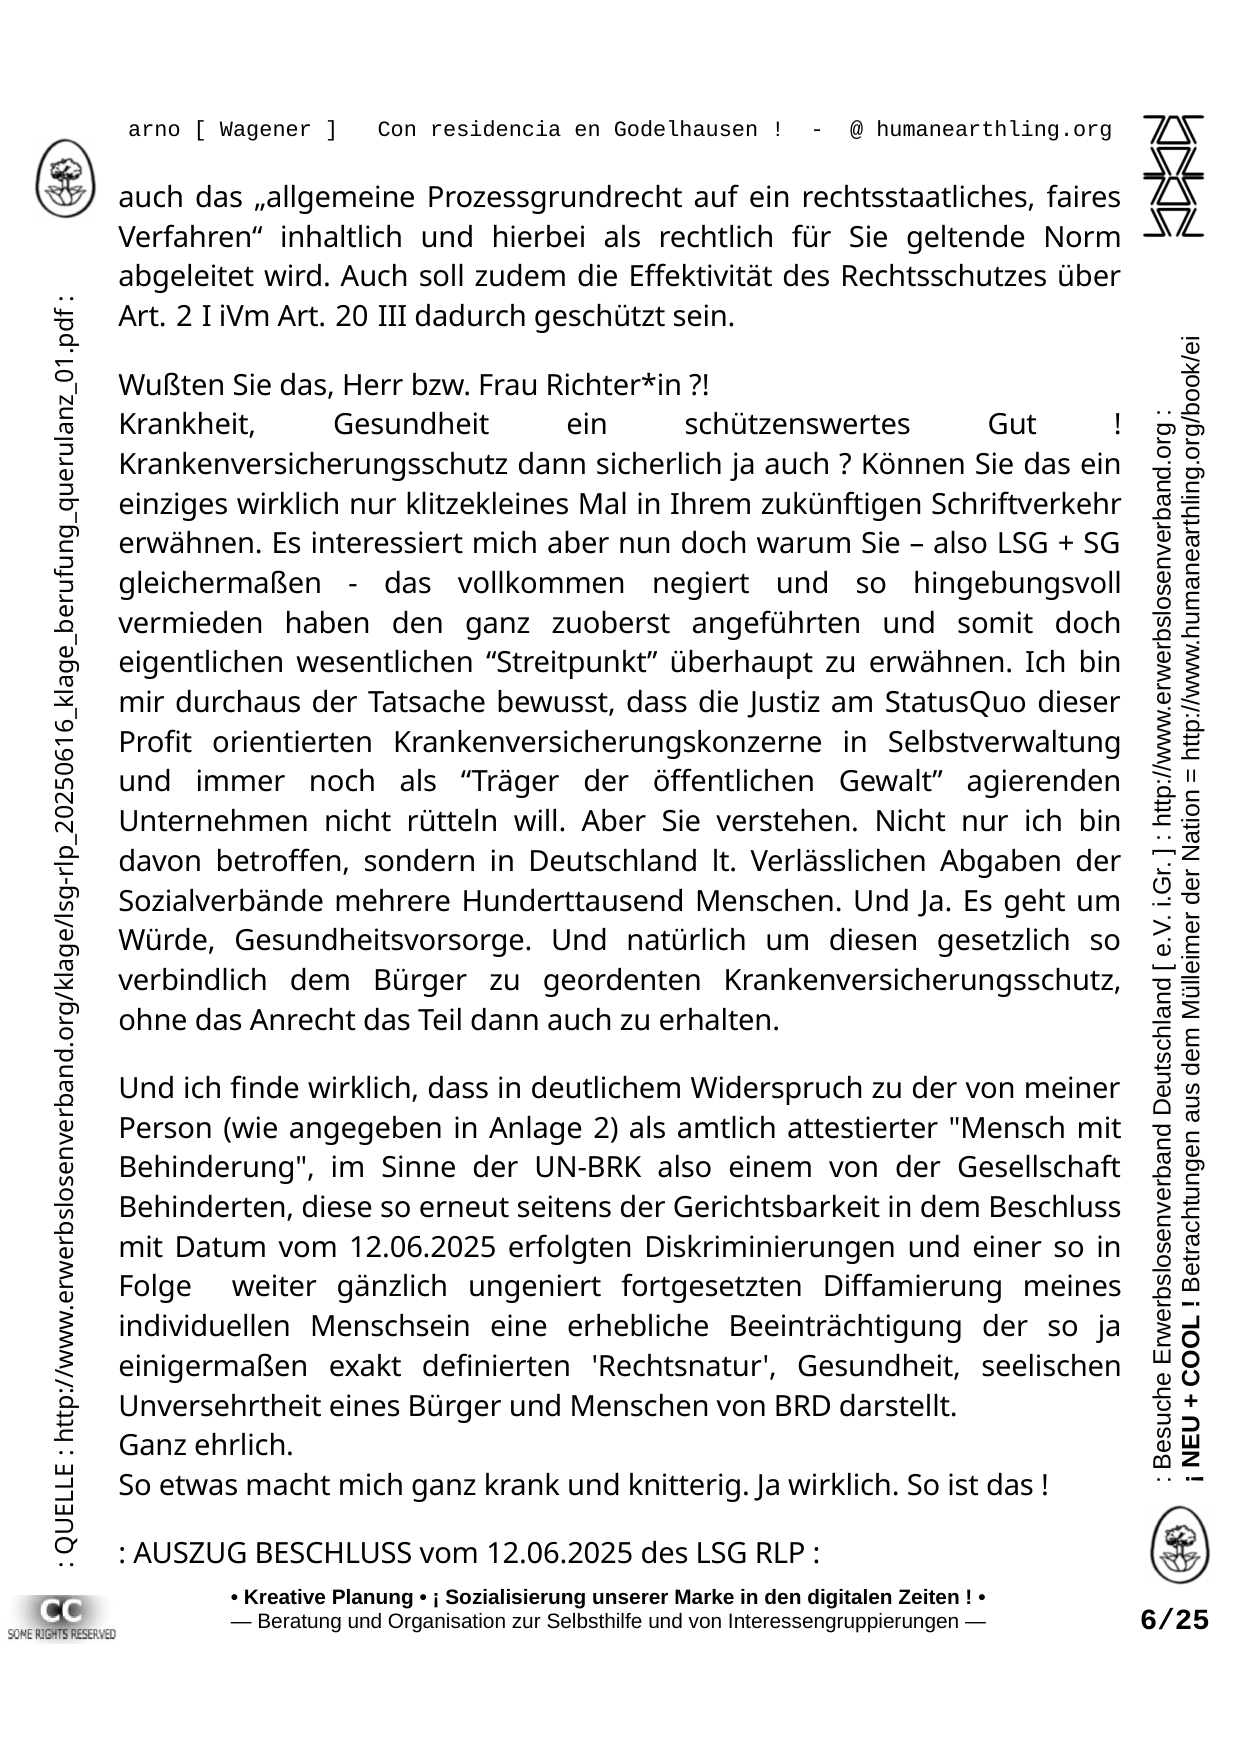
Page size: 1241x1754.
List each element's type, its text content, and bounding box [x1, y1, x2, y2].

text : AUSZUG BESCHLUSS vom 12.06.2025 des LSG RLP : [118, 1533, 1122, 1572]
picture [0, 1593, 122, 1644]
text Ganz ehrlich. [118, 1424, 1122, 1464]
text So etwas macht mich ganz krank und knitterig. Ja wirklich. So ist das ! [118, 1464, 1122, 1504]
picture [1142, 115, 1205, 238]
text Krankheit, Gesundheit ein schützenswertes Gut ! Krankenversicherungsschutz dann sicherlich ja auch ? Können Sie das ein einziges wirklich nur klitzekleines Mal in Ihrem zukünftigen Schriftverkehr erwähnen. Es interessiert mich aber nun doch warum Sie – also LSG + SG gleichermaßen - das vollkommen negiert und so hingebungsvoll vermieden haben den ganz zuoberst angeführten und somit doch eigentlichen wesentlichen “Streitpunkt” überhaupt zu erwähnen. Ich bin mir durchaus der Tatsache bewusst, dass die Justiz am StatusQuo dieser Profit orientierten Krankenversicherungskonzerne in Selbstverwaltung und immer noch als “Träger der öffentlichen Gewalt” agierenden Unternehmen nicht rütteln will. Aber Sie verstehen. Nicht nur ich bin davon betroffen, sondern in Deutschland lt. Verlässlichen Abgaben der Sozialverbände mehrere Hunderttausend Menschen. Und Ja. Es geht um Würde, Gesundheitsvorsorge. Und natürlich um diesen gesetzlich so verbindlich dem Bürger zu geordenten Krankenversicherungsschutz, ohne das Anrecht das Teil dann auch zu erhalten. [118, 403, 1122, 1038]
picture [1148, 1505, 1212, 1585]
text Wußten Sie das, Herr bzw. Frau Richter*in ?! [118, 364, 1122, 403]
text Und ich finde wirklich, dass in deutlichem Widerspruch zu der von meiner Person (wie angegeben in Anlage 2) als amtlich attestierter "Mensch mit Behinderung", im Sinne der UN-BRK also einem von der Gesellschaft Behinderten, diese so erneut seitens der Gerichtsbarkeit in dem Beschluss mit Datum vom 12.06.2025 erfolgten Diskriminierungen und einer so in Folge weiter gänzlich ungeniert fortgesetzten Diffamierung meines individuellen Menschsein eine erhebliche Beeinträchtigung der so ja einigermaßen exakt definierten 'Rechtsnatur', Gesundheit, seelischen Unversehrtheit eines Bürger und Menschen von BRD darstellt. [118, 1067, 1122, 1424]
text auch das „allgemeine Prozessgrundrecht auf ein rechtsstaatliches, faires Verfahren“ inhaltlich und hierbei als rechtlich für Sie geltende Norm abgeleitet wird. Auch soll zudem die Effektivität des Rechtsschutzes über Art. 2 I iVm Art. 20 III dadurch geschützt sein. [118, 176, 1122, 335]
picture [33, 138, 98, 219]
